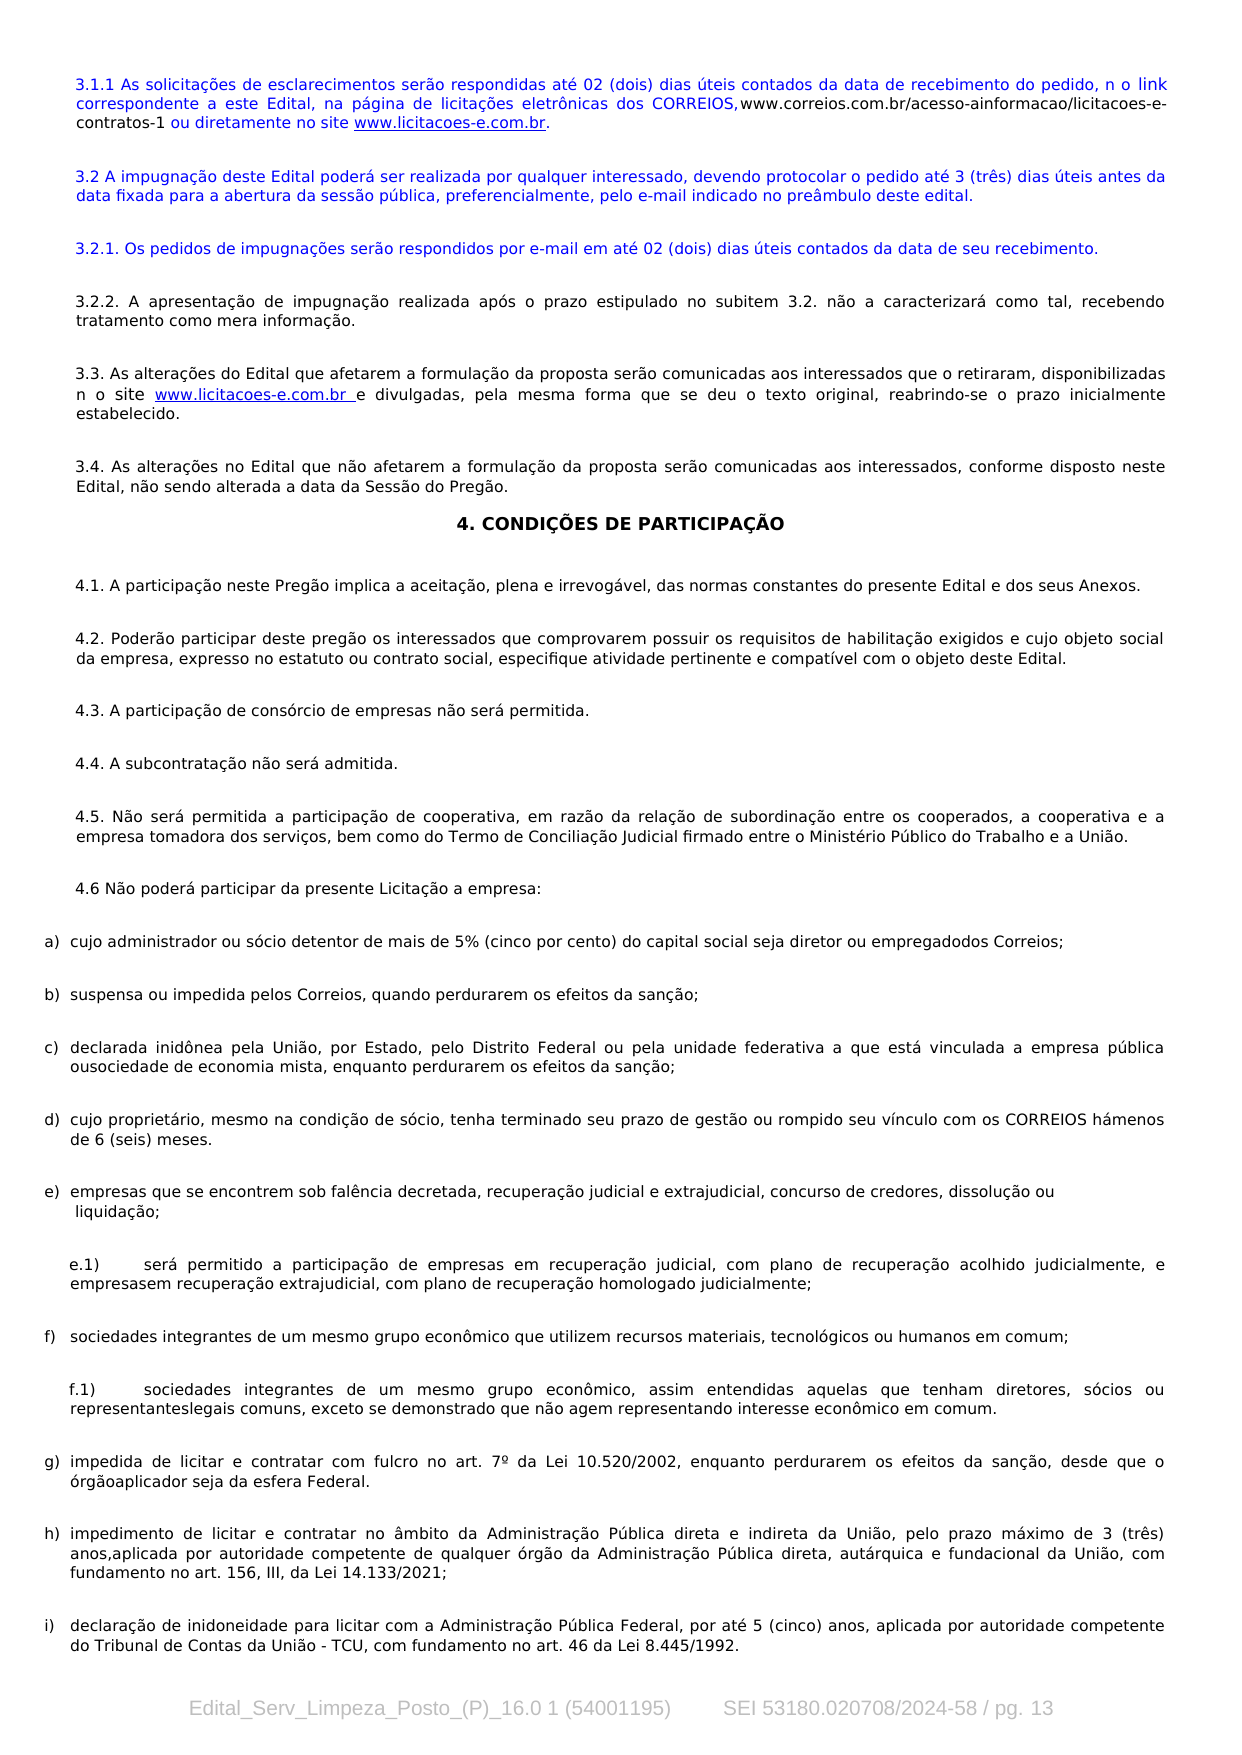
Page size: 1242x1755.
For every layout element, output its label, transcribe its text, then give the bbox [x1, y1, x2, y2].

list declaração de inidoneidade para licitar com a Administração Pública Federal, por até 5 (cinco) anos, aplicada por autoridade competente do Tribunal de Contas da União - TCU, com fundamento no art. 46 da Lei 8.445/1992. [44, 1617, 1167, 1655]
text 3.4. As alterações no Edital que não afetarem a formulação da proposta serão comunicadas aos interessados, conforme disposto neste Edital, não sendo alterada a data da Sessão do Pregão. [75, 458, 1167, 496]
text 3.3. As alterações do Edital que afetarem a formulação da proposta serão comunicadas aos interessados que o retiraram, disponibilizadas n o site www.licitacoes-e.com.br e divulgadas, pela mesma forma que se deu o texto original, reabrindo-se o prazo inicialmente estabelecido. [75, 365, 1167, 423]
subtitle 4. CONDIÇÕES DE PARTICIPAÇÃO [70, 514, 1171, 535]
text 4.2. Poderão participar deste pregão os interessados que comprovarem possuir os requisitos de habilitação exigidos e cujo objeto social da empresa, expresso no estatuto ou contrato social, especifique atividade pertinente e compatível com o objeto deste Edital. [75, 630, 1167, 668]
text 4.1. A participação neste Pregão implica a aceitação, plena e irrevogável, das normas constantes do presente Edital e dos seus Anexos. [75, 577, 1167, 596]
text 4.6 Não poderá participar da presente Licitação a empresa: [75, 880, 1167, 898]
text 3.1.1 As solicitações de esclarecimentos serão respondidas até 02 (dois) dias úteis contados da data de recebimento do pedido, n o link correspondente a este Edital, na página de licitações eletrônicas dos CORREIOS,www.correios.com.br/acesso-ainformacao/licitacoes-e-contratos-1 ou diretamente no site www.licitacoes-e.com.br. [75, 75, 1167, 132]
text 3.2 A impugnação deste Edital poderá ser realizada por qualquer interessado, devendo protocolar o pedido até 3 (três) dias úteis antes da data fixada para a abertura da sessão pública, preferencialmente, pelo e-mail indicado no preâmbulo deste edital. [75, 168, 1167, 205]
text 3.2.2. A apresentação de impugnação realizada após o prazo estipulado no subitem 3.2. não a caracterizará como tal, recebendo tratamento como mera informação. [75, 293, 1167, 331]
list impedimento de licitar e contratar no âmbito da Administração Pública direta e indireta da União, pelo prazo máximo de 3 (três) anos,aplicada por autoridade competente de qualquer órgão da Administração Pública direta, autárquica e fundacional da União, com fundamento no art. 156, III, da Lei 14.133/2021; [44, 1525, 1167, 1582]
list suspensa ou impedida pelos Correios, quando perdurarem os efeitos da sanção; [44, 986, 1167, 1004]
list empresas que se encontrem sob falência decretada, recuperação judicial e extrajudicial, concurso de credores, dissolução ou [44, 1183, 1167, 1202]
text 4.5. Não será permitida a participação de cooperativa, em razão da relação de subordinação entre os cooperados, a cooperativa e a empresa tomadora dos serviços, bem como do Termo de Conciliação Judicial firmado entre o Ministério Público do Trabalho e a União. [75, 808, 1167, 846]
list sociedades integrantes de um mesmo grupo econômico, assim entendidas aquelas que tenham diretores, sócios ou representanteslegais comuns, exceto se demonstrado que não agem representando interesse econômico em comum. [69, 1381, 1167, 1418]
list cujo proprietário, mesmo na condição de sócio, tenha terminado seu prazo de gestão ou rompido seu vínculo com os CORREIOS hámenos de 6 (seis) meses. [44, 1111, 1167, 1149]
list impedida de licitar e contratar com fulcro no art. 7º da Lei 10.520/2002, enquanto perdurarem os efeitos da sanção, desde que o órgãoaplicador seja da esfera Federal. [44, 1453, 1167, 1491]
text 4.3. A participação de consórcio de empresas não será permitida. [75, 702, 1167, 721]
list sociedades integrantes de um mesmo grupo econômico que utilizem recursos materiais, tecnológicos ou humanos em comum; [44, 1328, 1167, 1346]
text liquidação; [75, 1203, 1167, 1221]
list será permitido a participação de empresas em recuperação judicial, com plano de recuperação acolhido judicialmente, e empresasem recuperação extrajudicial, com plano de recuperação homologado judicialmente; [69, 1256, 1167, 1293]
text 3.2.1. Os pedidos de impugnações serão respondidos por e-mail em até 02 (dois) dias úteis contados da data de seu recebimento. [75, 240, 1167, 258]
list declarada inidônea pela União, por Estado, pelo Distrito Federal ou pela unidade federativa a que está vinculada a empresa pública ousociedade de economia mista, enquanto perdurarem os efeitos da sanção; [44, 1039, 1167, 1076]
text 4.4. A subcontratação não será admitida. [75, 755, 1167, 773]
list cujo administrador ou sócio detentor de mais de 5% (cinco por cento) do capital social seja diretor ou empregadodos Correios; [44, 933, 1167, 951]
